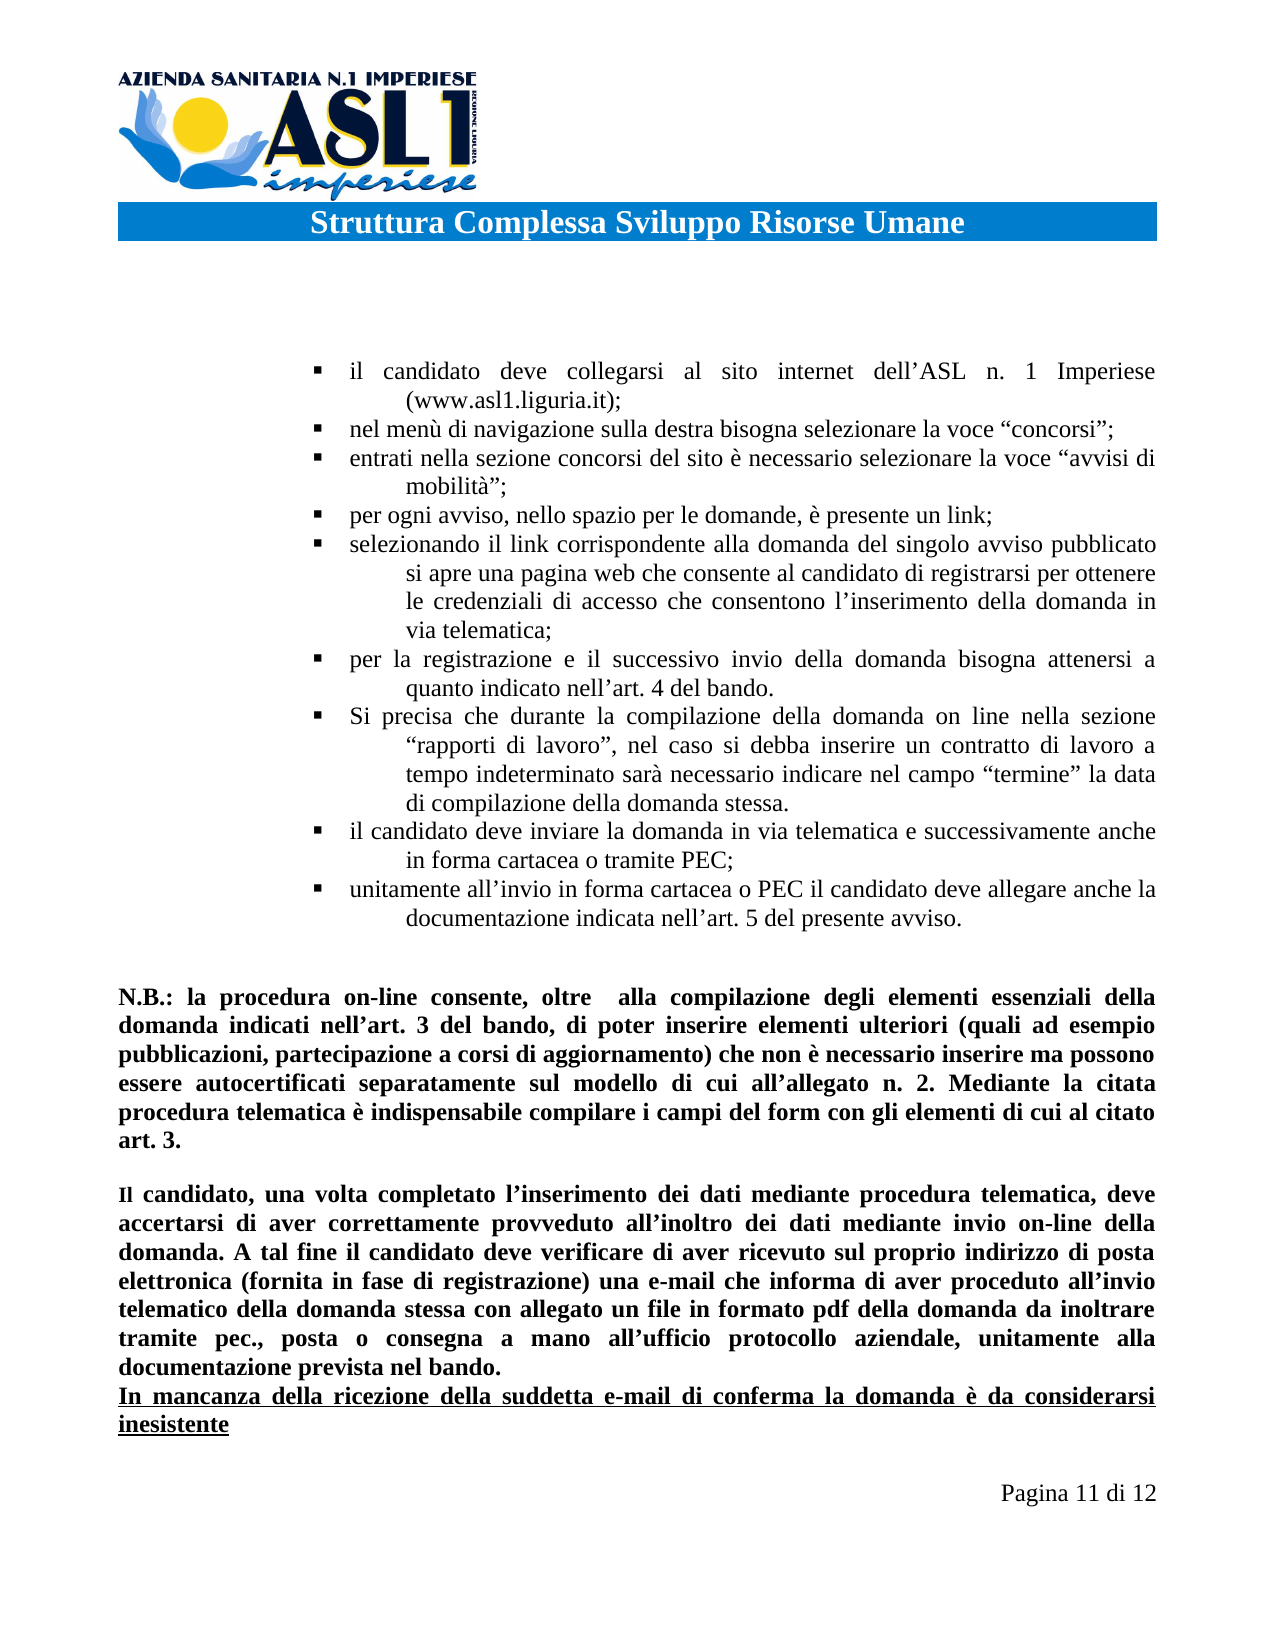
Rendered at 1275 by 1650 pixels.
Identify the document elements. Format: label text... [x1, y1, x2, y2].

list per ogni avviso, nello spazio per le domande, è presente un link; [312, 500, 1157, 529]
text In mancanza della ricezione della suddetta e-mail di conferma la domanda è da considerarsi inesistente [118, 1381, 1157, 1438]
text Il candidato, una volta completato l’inserimento dei dati mediante procedura telematica, deve accertarsi di aver correttamente provveduto all’inoltro dei dati mediante invio on-line della domanda. A tal fine il candidato deve verificare di aver ricevuto sul proprio indirizzo di posta elettronica (fornita in fase di registrazione) una e-mail che informa di aver proceduto all’invio telematico della domanda stessa con allegato un file in formato pdf della domanda da inoltrare tramite pec., posta o consegna a mano all’ufficio protocollo aziendale, unitamente alla documentazione prevista nel bando. [118, 1179, 1157, 1381]
list il candidato deve collegarsi al sito internet dell’ASL n. 1 Imperiese (www.asl1.liguria.it); [312, 356, 1157, 414]
list nel menù di navigazione sulla destra bisogna selezionare la voce “concorsi”; [312, 414, 1157, 443]
text N.B.: la procedura on-line consente, oltre alla compilazione degli elementi essenziali della domanda indicati nell’art. 3 del bando, di poter inserire elementi ulteriori (quali ad esempio pubblicazioni, partecipazione a corsi di aggiornamento) che non è necessario inserire ma possono essere autocertificati separatamente sul modello di cui all’allegato n. 2. Mediante la citata procedura telematica è indispensabile compilare i campi del form con gli elementi di cui al citato art. 3. [118, 982, 1157, 1154]
list entrati nella sezione concorsi del sito è necessario selezionare la voce “avvisi di mobilità”; [312, 443, 1157, 500]
list Si precisa che durante la compilazione della domanda on line nella sezione “rapporti di lavoro”, nel caso si debba inserire un contratto di lavoro a tempo indeterminato sarà necessario indicare nel campo “termine” la data di compilazione della domanda stessa. [312, 701, 1157, 816]
list per la registrazione e il successivo invio della domanda bisogna attenersi a quanto indicato nell’art. 4 del bando. [312, 644, 1157, 701]
list selezionando il link corrispondente alla domanda del singolo avviso pubblicato si apre una pagina web che consente al candidato di registrarsi per ottenere le credenziali di accesso che consentono l’inserimento della domanda in via telematica; [312, 529, 1157, 644]
list unitamente all’invio in forma cartacea o PEC il candidato deve allegare anche la documentazione indicata nell’art. 5 del presente avviso. [312, 874, 1157, 931]
list il candidato deve inviare la domanda in via telematica e successivamente anche in forma cartacea o tramite PEC; [312, 816, 1157, 874]
